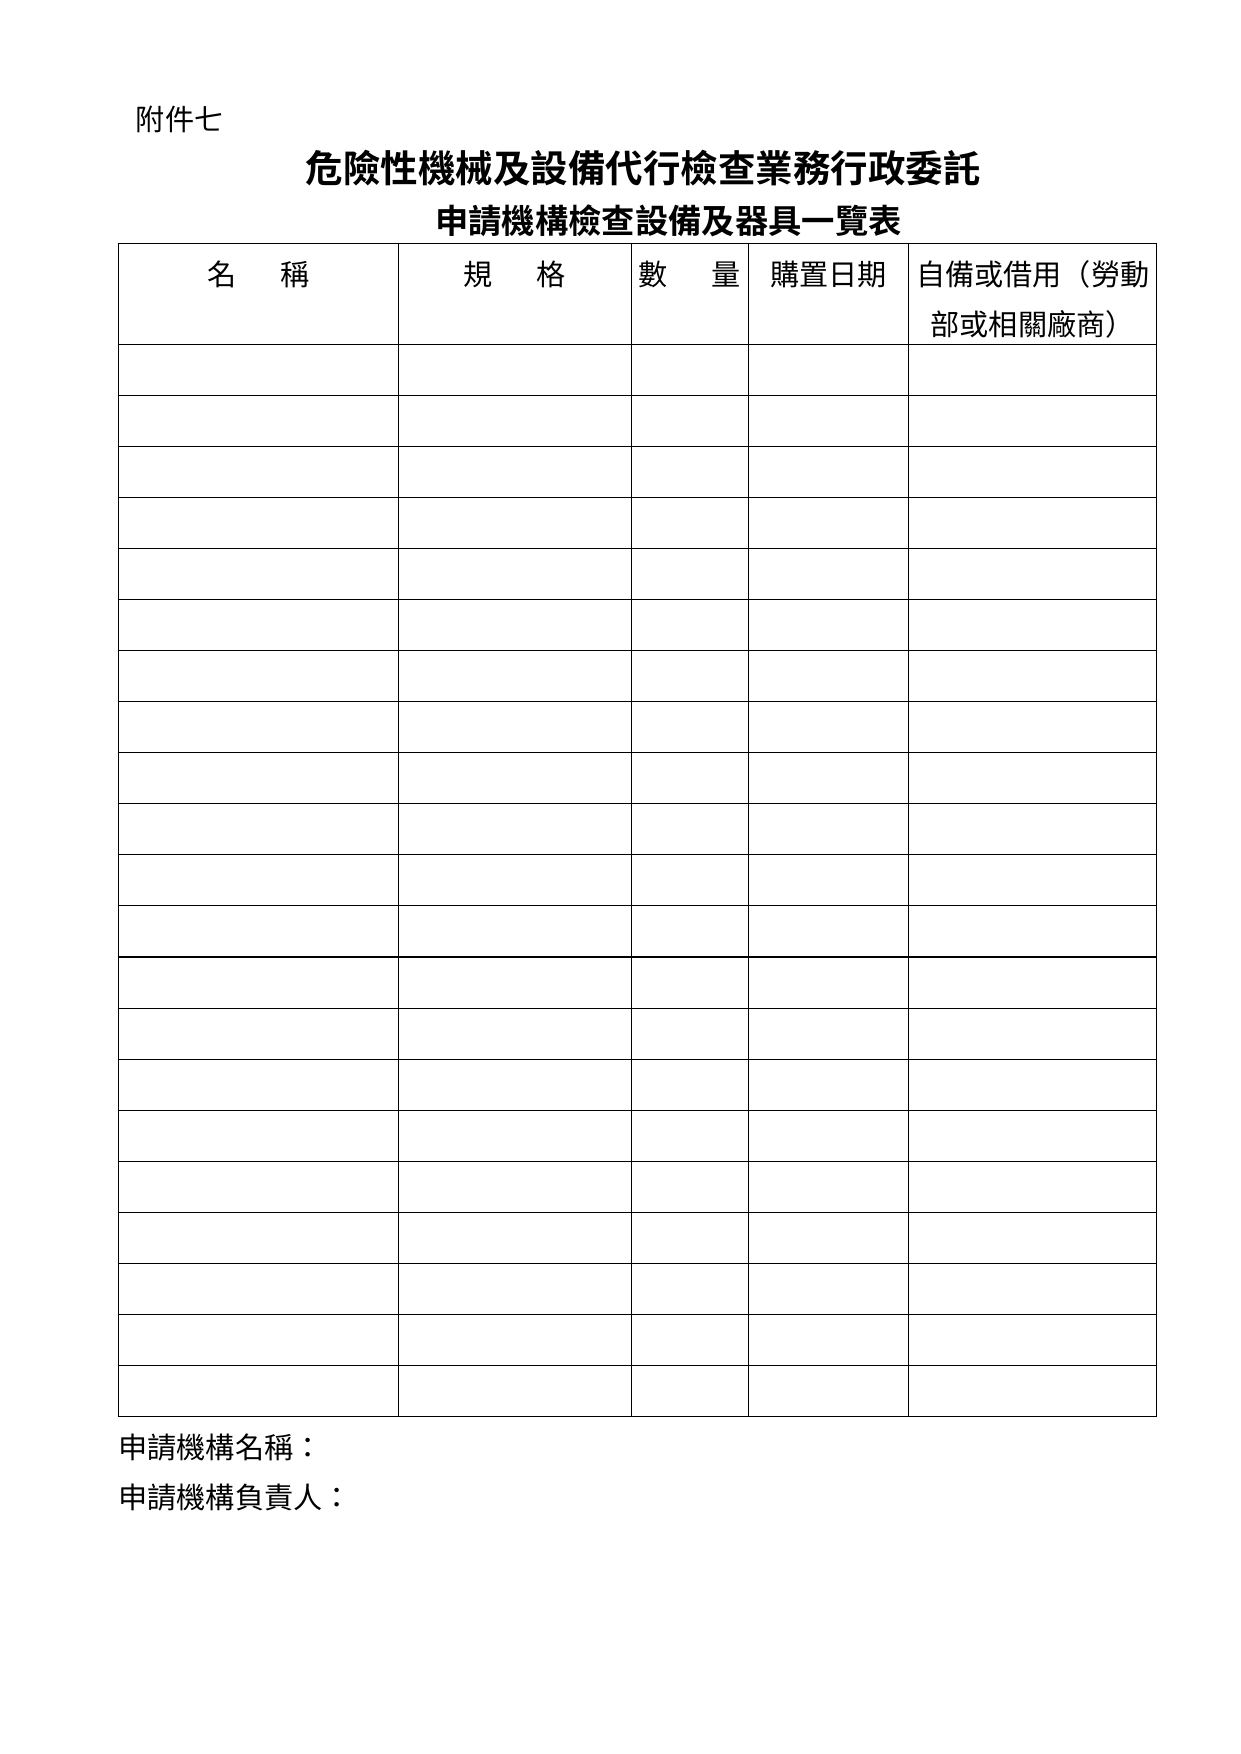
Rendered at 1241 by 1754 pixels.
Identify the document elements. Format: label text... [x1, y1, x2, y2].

table_cell [632, 1162, 748, 1212]
table_cell [399, 1315, 631, 1365]
table_cell [119, 958, 398, 1007]
table_cell [749, 396, 908, 446]
table_cell [632, 396, 748, 446]
table_cell [119, 447, 398, 497]
table_cell [119, 549, 398, 599]
table_cell [119, 1009, 398, 1058]
table_cell [909, 651, 1156, 701]
table_cell [399, 1264, 631, 1314]
table_cell [119, 1111, 398, 1161]
text 危險性機械及設備代行檢查業務行政委託 [118, 139, 1168, 193]
table_cell [909, 1060, 1156, 1109]
table_cell [749, 1111, 908, 1161]
table_cell [632, 1009, 748, 1058]
table_cell [399, 498, 631, 548]
table_cell [119, 1366, 398, 1416]
table_header 數 量 [632, 244, 748, 344]
table_cell [909, 1111, 1156, 1161]
table_cell [909, 1213, 1156, 1263]
table_cell [632, 1111, 748, 1161]
table_cell [119, 1060, 398, 1109]
table_cell [119, 498, 398, 548]
table_cell [632, 1315, 748, 1365]
table_cell [909, 549, 1156, 599]
table_cell [632, 753, 748, 803]
table_cell [399, 345, 631, 395]
table_cell [632, 855, 748, 905]
table_cell [632, 906, 748, 956]
table_cell [119, 1264, 398, 1314]
table_cell [749, 498, 908, 548]
table_cell [399, 1366, 631, 1416]
table_cell [399, 855, 631, 905]
table_cell [119, 702, 398, 752]
table_cell [749, 447, 908, 497]
table_cell [399, 804, 631, 854]
text 申請機構檢查設備及器具一覽表 [118, 193, 1218, 243]
table_cell [399, 396, 631, 446]
table_cell [749, 600, 908, 650]
table_cell [632, 958, 748, 1007]
table_cell [119, 1162, 398, 1212]
table_cell [119, 396, 398, 446]
table_header 規 格 [399, 244, 631, 344]
table_cell [399, 1060, 631, 1109]
table_cell [399, 1009, 631, 1058]
table_cell [749, 651, 908, 701]
table_cell [399, 1213, 631, 1263]
table_cell [119, 651, 398, 701]
table_cell [119, 804, 398, 854]
table_cell [909, 498, 1156, 548]
table_cell [909, 1366, 1156, 1416]
table_cell [399, 702, 631, 752]
table_cell [119, 1315, 398, 1365]
table_cell [119, 855, 398, 905]
table_cell [909, 702, 1156, 752]
table_cell [632, 651, 748, 701]
table_cell [632, 345, 748, 395]
table_cell [909, 753, 1156, 803]
table_cell [909, 958, 1156, 1007]
table_cell [632, 804, 748, 854]
table_cell [749, 804, 908, 854]
table_cell [909, 1162, 1156, 1212]
table_cell [399, 906, 631, 956]
table_cell [399, 1111, 631, 1161]
table_cell [119, 1213, 398, 1263]
table_cell [399, 549, 631, 599]
table_header 購置日期 [749, 244, 908, 344]
table_cell [909, 396, 1156, 446]
table_cell [909, 447, 1156, 497]
table_cell [119, 906, 398, 956]
table_cell [399, 447, 631, 497]
table_cell [909, 600, 1156, 650]
table_cell [749, 702, 908, 752]
table_cell [749, 1264, 908, 1314]
text 附件七 [118, 89, 1166, 139]
table_cell [749, 345, 908, 395]
table_cell [632, 1264, 748, 1314]
table_cell [749, 1162, 908, 1212]
table_cell [399, 1162, 631, 1212]
table_cell [749, 906, 908, 956]
table_cell [909, 804, 1156, 854]
table_cell [119, 600, 398, 650]
table_cell [632, 1060, 748, 1109]
table_cell [909, 1264, 1156, 1314]
table_cell [749, 1213, 908, 1263]
table_cell [632, 1366, 748, 1416]
table_cell [749, 753, 908, 803]
table_cell [909, 1009, 1156, 1058]
table_cell [399, 958, 631, 1007]
table_cell [749, 1009, 908, 1058]
text 申請機構名稱： [118, 1417, 1166, 1467]
table_header 名 稱 [119, 244, 398, 344]
table_cell [632, 702, 748, 752]
table_cell [749, 1315, 908, 1365]
table_cell [909, 855, 1156, 905]
table_cell [632, 498, 748, 548]
table_cell [749, 1060, 908, 1109]
table_header 自備或借用（勞動部或相關廠商） [909, 244, 1156, 344]
table_cell [632, 600, 748, 650]
table_cell [399, 600, 631, 650]
table_cell [119, 345, 398, 395]
text [45, 102, 104, 213]
table_cell [749, 958, 908, 1007]
table_cell [749, 549, 908, 599]
table_cell [632, 549, 748, 599]
table_cell [632, 447, 748, 497]
table_cell [399, 651, 631, 701]
table_cell [119, 753, 398, 803]
table_cell [749, 1366, 908, 1416]
table_cell [399, 753, 631, 803]
table_cell [909, 345, 1156, 395]
table_cell [909, 1315, 1156, 1365]
table_cell [749, 855, 908, 905]
table_cell [909, 906, 1156, 956]
table_cell [632, 1213, 748, 1263]
text 申請機構負責人： [118, 1467, 1166, 1517]
